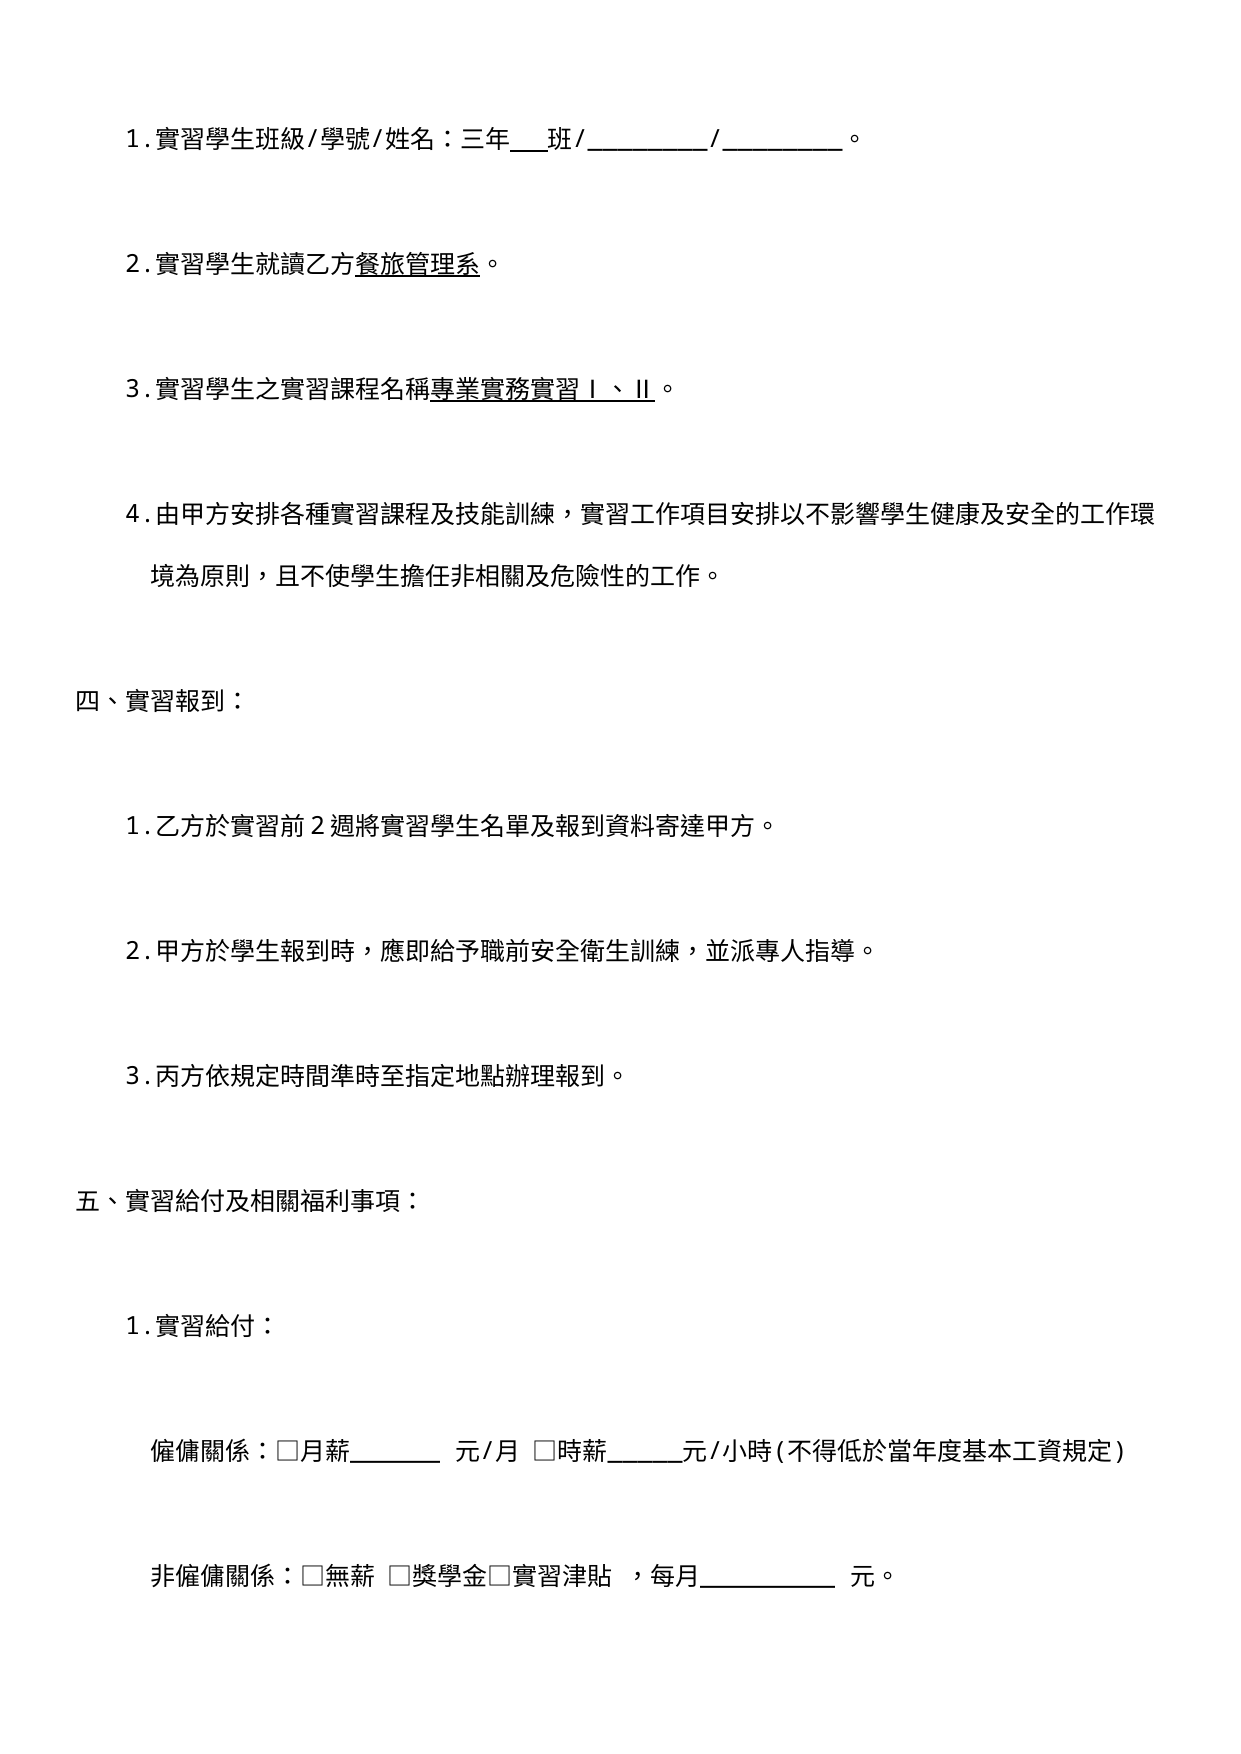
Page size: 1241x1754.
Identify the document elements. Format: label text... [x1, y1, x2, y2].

text 四、實習報到： [75, 658, 1165, 721]
text 3.丙方依規定時間準時至指定地點辦理報到。 [125, 1033, 1165, 1096]
text 2.實習學生就讀乙方餐旅管理系。 [125, 221, 1165, 283]
text 4.由甲方安排各種實習課程及技能訓練，實習工作項目安排以不影響學生健康及安全的工作環境為原則，且不使學生擔任非相關及危險性的工作。 [125, 471, 1165, 596]
text 1.實習學生班級/學號/姓名：三年 班/________/________。 [125, 96, 1165, 158]
text 3.實習學生之實習課程名稱專業實務實習Ⅰ、Ⅱ。 [125, 346, 1165, 408]
text 1.乙方於實習前2週將實習學生名單及報到資料寄達甲方。 [125, 783, 1165, 846]
text 2.甲方於學生報到時，應即給予職前安全衛生訓練，並派專人指導。 [125, 908, 1165, 971]
text 非僱傭關係：□無薪 □獎學金□實習津貼 ，每月_________ 元。 [150, 1533, 1165, 1596]
text 1.實習給付： [125, 1283, 1165, 1346]
text 僱傭關係：□月薪______ 元/月 □時薪_____元/小時(不得低於當年度基本工資規定) [150, 1408, 1165, 1471]
text 五、實習給付及相關福利事項： [75, 1158, 1165, 1221]
